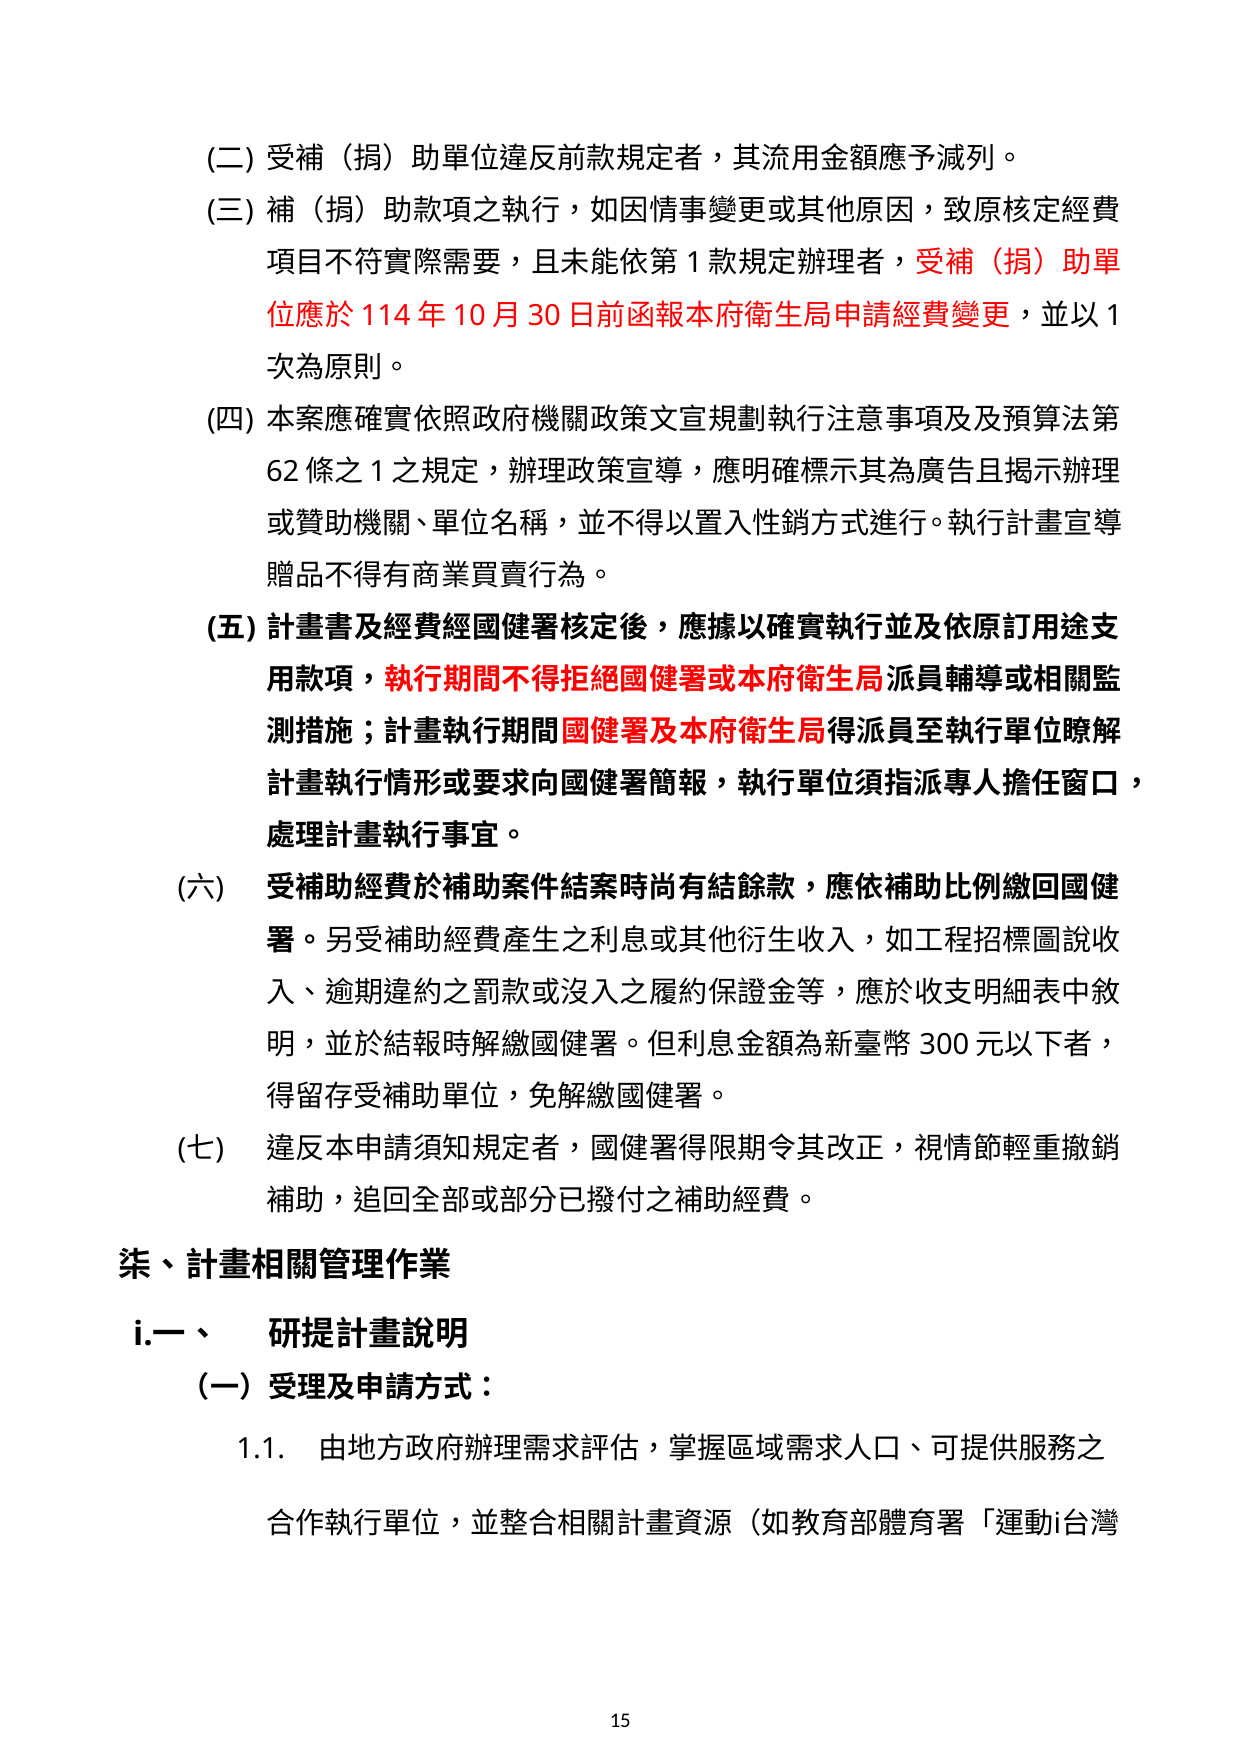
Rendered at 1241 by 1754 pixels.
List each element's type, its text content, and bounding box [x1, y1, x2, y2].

list 本案應確實依照政府機關政策文宣規劃執行注意事項及及預算法第62條之1之規定，辦理政策宣導，應明確標示其為廣告且揭示辦理或贊助機關、單位名稱，並不得以置入性銷方式進行。執行計畫宣導贈品不得有商業買賣行為。 [207, 387, 1122, 596]
subtitle 計畫相關管理作業 [118, 1239, 1122, 1285]
list 計畫書及經費經國健署核定後，應據以確實執行並及依原訂用途支用款項，執行期間不得拒絕國健署或本府衛生局派員輔導或相關監測措施；計畫執行期間國健署及本府衛生局得派員至執行單位瞭解計畫執行情形或要求向國健署簡報，執行單位須指派專人擔任窗口，處理計畫執行事宜。 [207, 596, 1122, 856]
list 補（捐）助款項之執行，如因情事變更或其他原因，致原核定經費項目不符實際需要，且未能依第1款規定辦理者，受補（捐）助單位應於114年10月30日前函報本府衛生局申請經費變更，並以1次為原則。 [207, 179, 1122, 387]
list 由地方政府辦理需求評估，掌握區域需求人口、可提供服務之合作執行單位，並整合相關計畫資源（如教育部體育署「運動i台灣計畫」），落實轄內跨局處橫向聯繫，盤整公有空間，宜先召開諮詢會議，針對所提計畫之補助原則、需求人口數、該地區社區預防及延緩失能資源配置情形，規劃整體發展期程，擬定欲申請補助之服務據點數及計畫書，併同諮詢會議紀錄及相關附件，提報國健署審查核定。全國21縣市分為4組(如下表)，將採分組競爭，依場所類型， 114年第3次補助計畫擬擇審查合格者並據審查分數高至低排列順位，擬核定12處據點 (將優先擇優錄取110年至113年布建數較低之縣市)，並列備取名額，亦依據審查分數高至低排列順位，依據審查通過據點撤案情形依序詢問遞補意願，並依預算解凍情形通知辦理。 [236, 1408, 1122, 1558]
text （一）受理及申請方式： [181, 1356, 1122, 1408]
list 受補助經費於補助案件結案時尚有結餘款，應依補助比例繳回國健署。另受補助經費產生之利息或其他衍生收入，如工程招標圖說收入、逾期違約之罰款或沒入之履約保證金等，應於收支明細表中敘明，並於結報時解繳國健署。但利息金額為新臺幣300元以下者，得留存受補助單位，免解繳國健署。 [177, 856, 1122, 1117]
subtitle 研提計畫說明 [133, 1304, 1122, 1356]
list 受補（捐）助單位違反前款規定者，其流用金額應予減列。 [207, 127, 1122, 179]
list 違反本申請須知規定者，國健署得限期令其改正，視情節輕重撤銷補助，追回全部或部分已撥付之補助經費。 [177, 1117, 1122, 1221]
